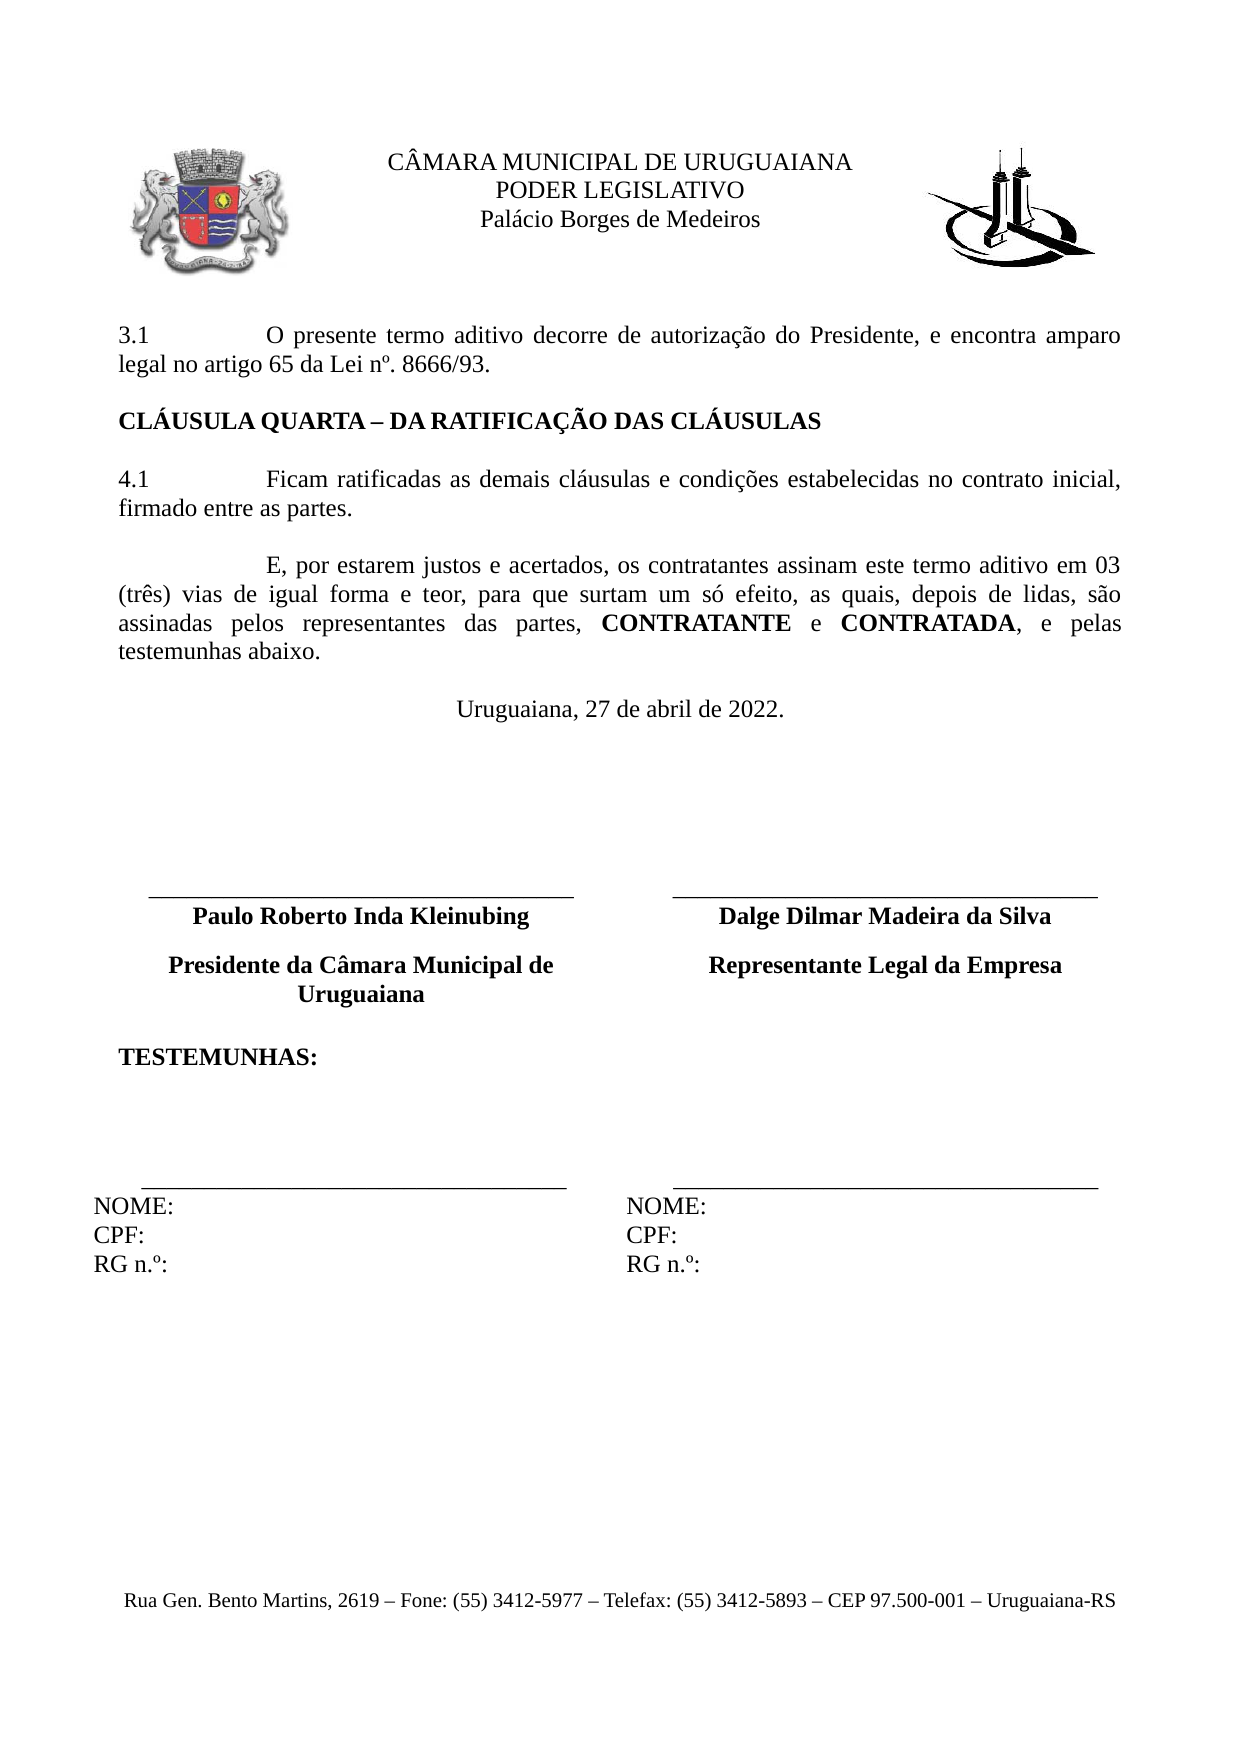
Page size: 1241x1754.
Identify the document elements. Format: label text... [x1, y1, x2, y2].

text 4.1 Ficam ratificadas as demais cláusulas e condições estabelecidas no contrato inicial, firmado entre as partes. [118, 464, 1122, 521]
table_header __________________________________ Dalge Dilmar Madeira da Silva Representante Legal da Empresa [620, 809, 1150, 1013]
text 3.1 O presente termo aditivo decorre de autorização do Presidente, e encontra amparo legal no artigo 65 da Lei nº. 8666/93. [118, 320, 1122, 378]
table_header __________________________________ NOME: CPF: RG n.º: [620, 1099, 1151, 1283]
picture [922, 141, 1096, 271]
text CLÁUSULA QUARTA – DA RATIFICAÇÃO DAS CLÁUSULAS [118, 406, 1122, 435]
subtitle Uruguaiana, 27 de abril de 2022. [118, 694, 1122, 723]
table_header __________________________________ Paulo Roberto Inda Kleinubing Presidente da Câmara Municipal de Uruguaiana [102, 809, 620, 1013]
text E, por estarem justos e acertados, os contratantes assinam este termo aditivo em 03 (três) vias de igual forma e teor, para que surtam um só efeito, as quais, depois de lidas, são assinadas pelos representantes das partes, CONTRATANTE e CONTRATADA, e pelas testemunhas abaixo. [118, 550, 1122, 665]
picture [121, 142, 295, 277]
text TESTEMUNHAS: [118, 1042, 1122, 1071]
table_header __________________________________ NOME: CPF: RG n.º: [88, 1099, 620, 1283]
